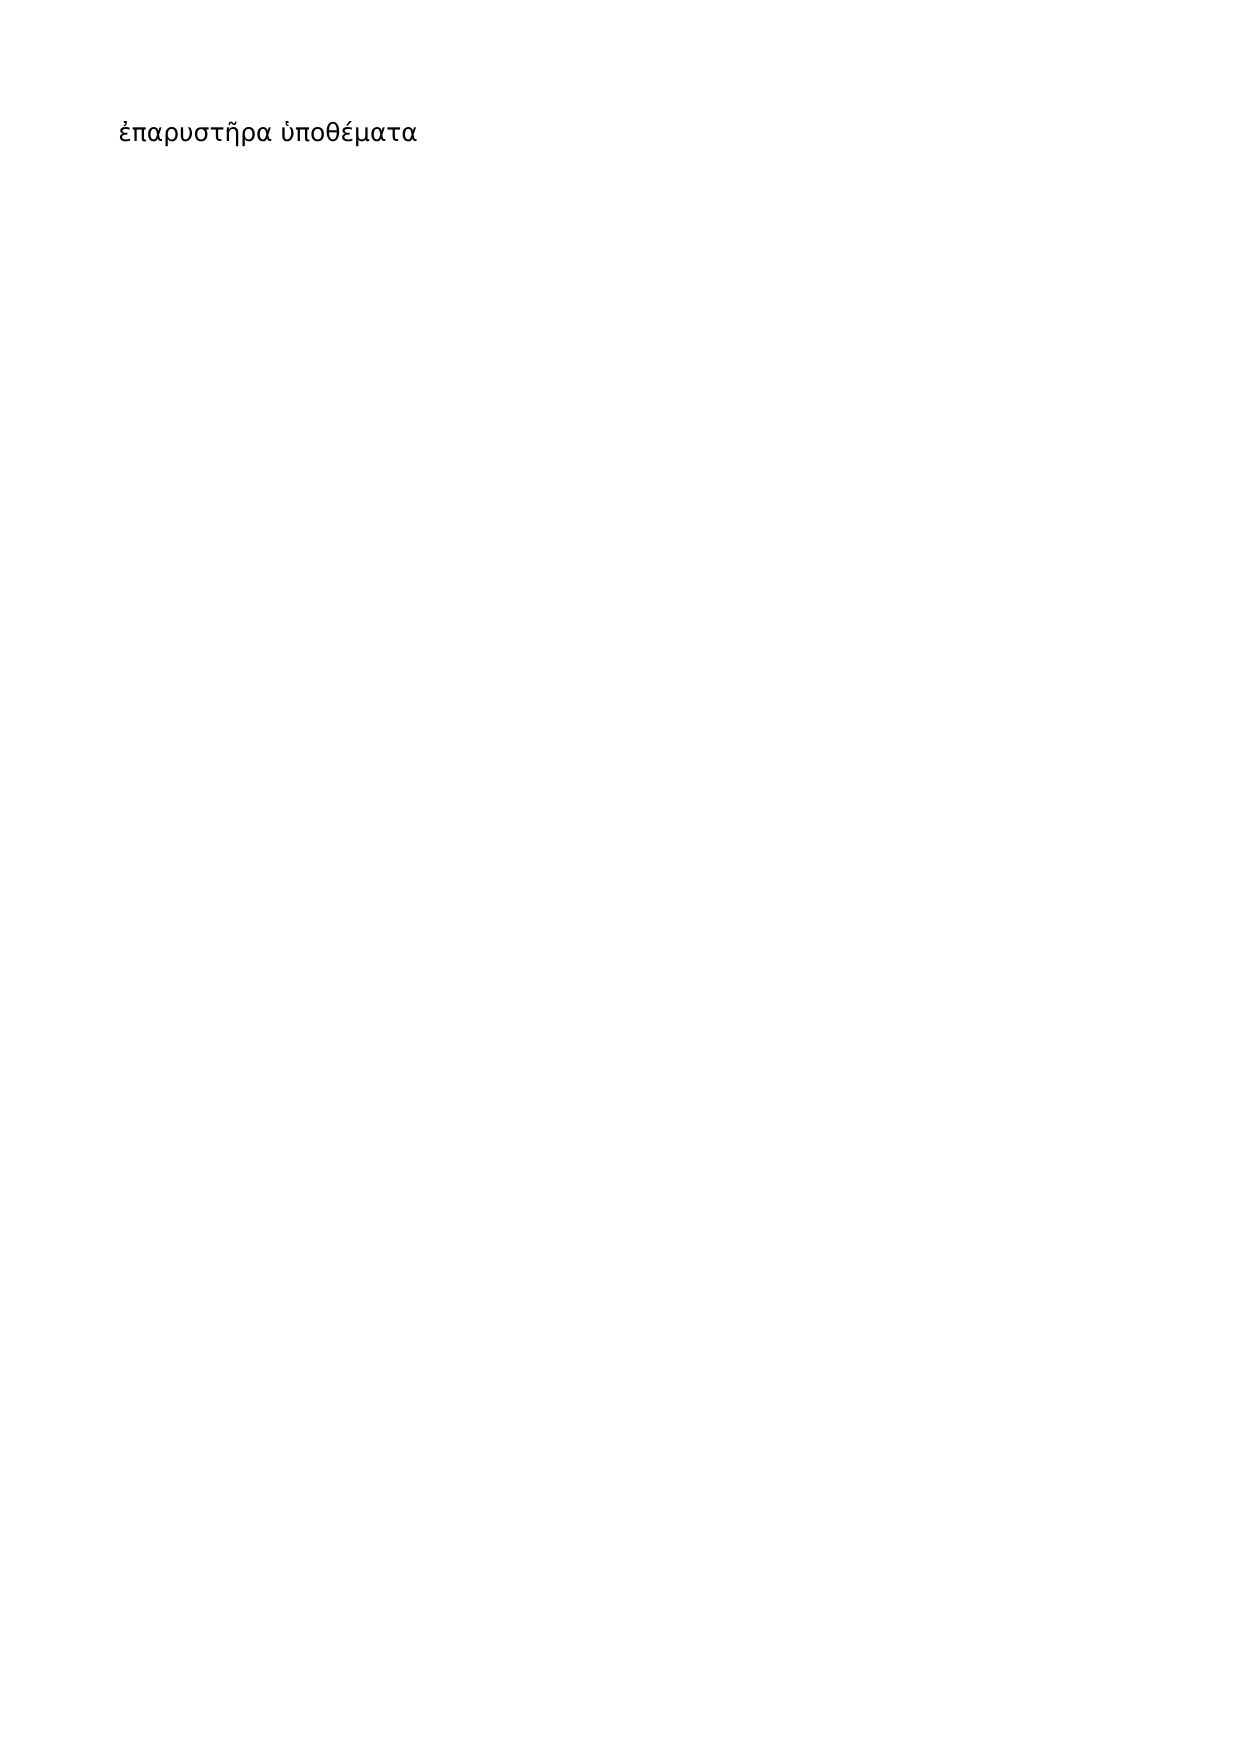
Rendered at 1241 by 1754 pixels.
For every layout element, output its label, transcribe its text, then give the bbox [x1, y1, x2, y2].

text ἐπαρυστῆρα ὑποθέματα [118, 118, 1122, 147]
